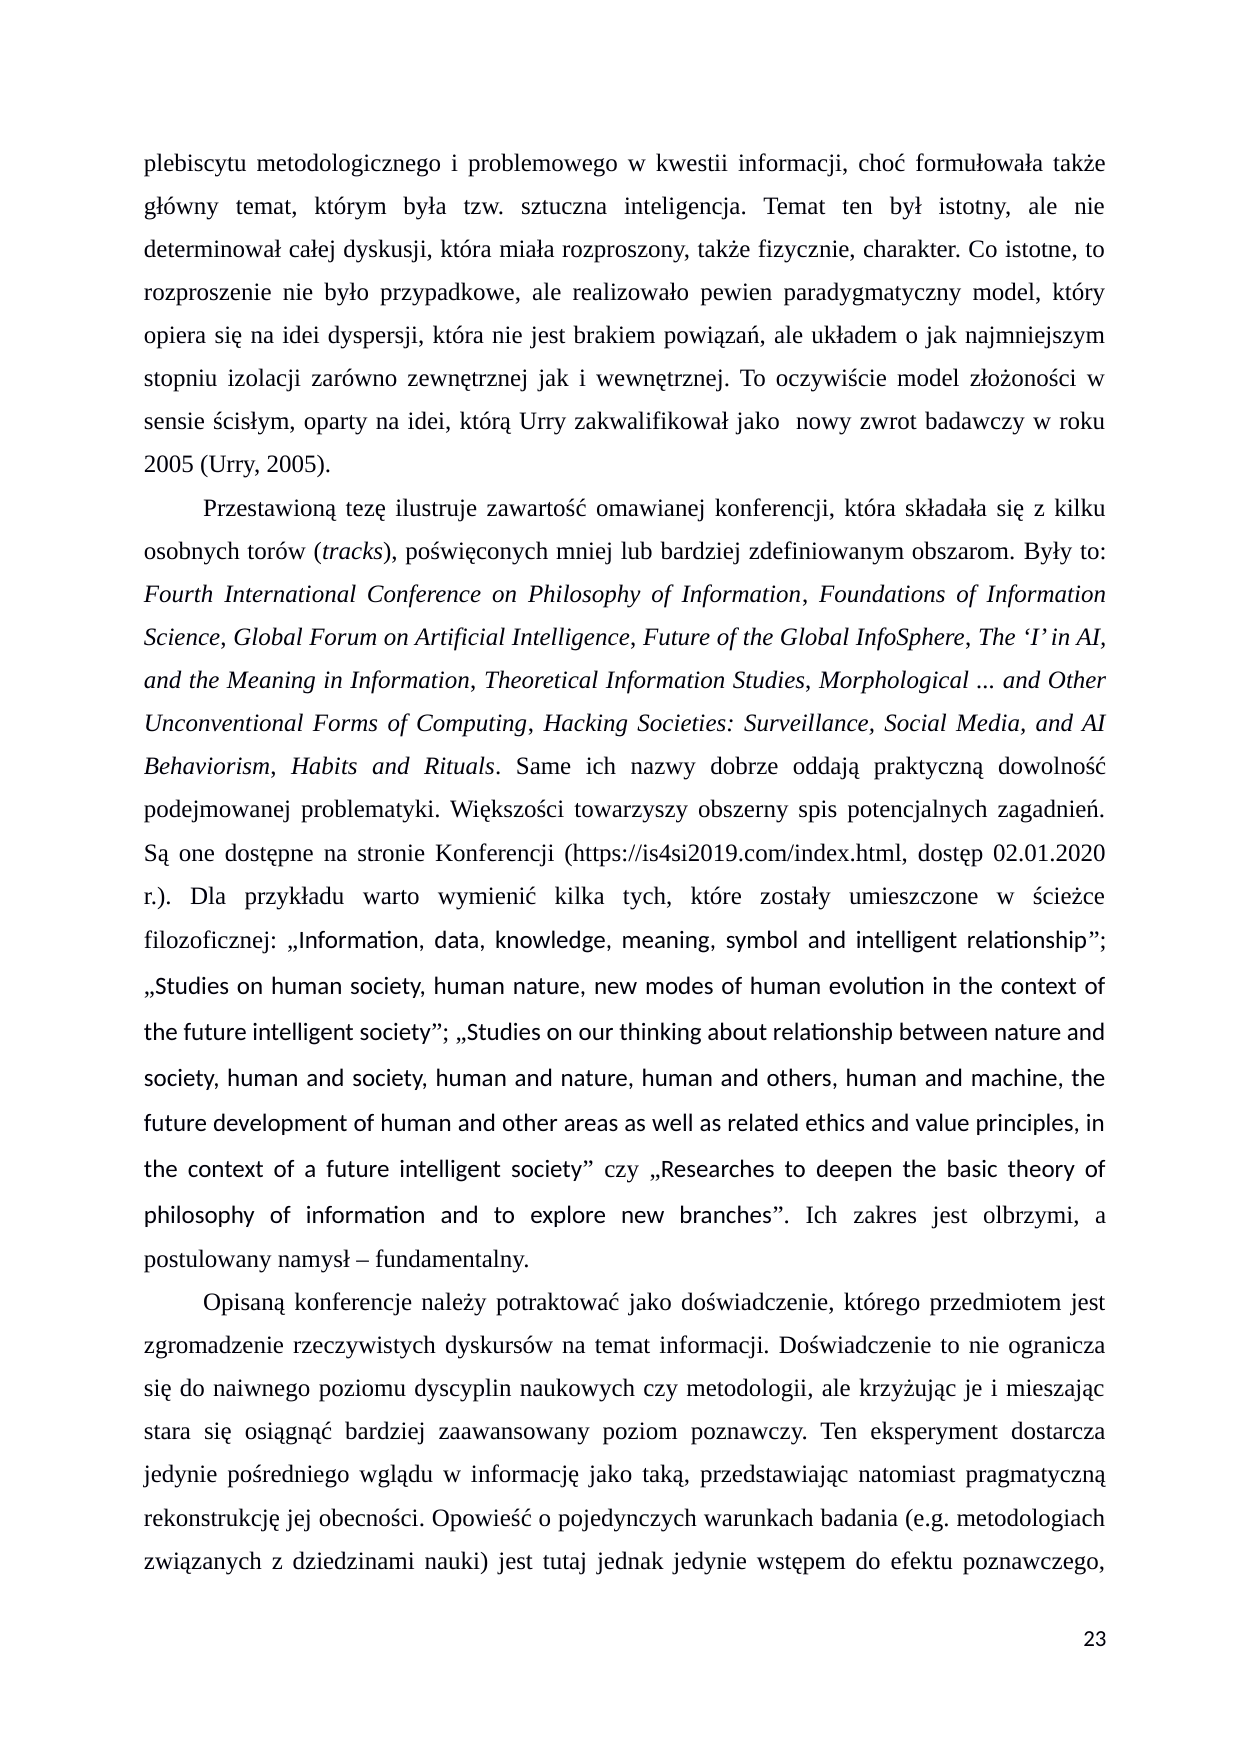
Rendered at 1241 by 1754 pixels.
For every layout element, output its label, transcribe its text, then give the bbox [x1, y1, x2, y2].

text Przestawioną tezę ilustruje zawartość omawianej konferencji, która składała się z kilku osobnych torów (tracks), poświęconych mniej lub bardziej zdefiniowanym obszarom. Były to: Fourth International Conference on Philosophy of Information, Foundations of Information Science, Global Forum on Artificial Intelligence, Future of the Global InfoSphere, The ‘I’ in AI, and the Meaning in Information, Theoretical Information Studies, Morphological ... and Other Unconventional Forms of Computing, Hacking Societies: Surveillance, Social Media, and AI Behaviorism, Habits and Rituals. Same ich nazwy dobrze oddają praktyczną dowolność podejmowanej problematyki. Większości towarzyszy obszerny spis potencjalnych zagadnień. Są one dostępne na stronie Konferencji (https://is4si2019.com/index.html, dostęp 02.01.2020 r.). Dla przykładu warto wymienić kilka tych, które zostały umieszczone w ścieżce filozoficznej: „Information, data, knowledge, meaning, symbol and intelligent relationship”; „Studies on human society, human nature, new modes of human evolution in the context of the future intelligent society”; „Studies on our thinking about relationship between nature and society, human and society, human and nature, human and others, human and machine, the future development of human and other areas as well as related ethics and value principles, in the context of a future intelligent society” czy „Researches to deepen the basic theory of philosophy of information and to explore new branches”. Ich zakres jest olbrzymi, a postulowany namysł – fundamentalny. [144, 493, 1106, 1273]
text Opisaną konferencje należy potraktować jako doświadczenie, którego przedmiotem jest zgromadzenie rzeczywistych dyskursów na temat informacji. Doświadczenie to nie ogranicza się do naiwnego poziomu dyscyplin naukowych czy metodologii, ale krzyżując je i mieszając stara się osiągnąć bardziej zaawansowany poziom poznawczy. Ten eksperyment dostarcza jedynie pośredniego wglądu w informację jako taką, przedstawiając natomiast pragmatyczną rekonstrukcję jej obecności. Opowieść o pojedynczych warunkach badania (e.g. metodologiach związanych z dziedzinami nauki) jest tutaj jednak jedynie wstępem do efektu poznawczego, [144, 1287, 1106, 1574]
text plebiscytu metodologicznego i problemowego w kwestii informacji, choć formułowała także główny temat, którym była tzw. sztuczna inteligencja. Temat ten był istotny, ale nie determinował całej dyskusji, która miała rozproszony, także fizycznie, charakter. Co istotne, to rozproszenie nie było przypadkowe, ale realizowało pewien paradygmatyczny model, który opiera się na idei dyspersji, która nie jest brakiem powiązań, ale układem o jak najmniejszym stopniu izolacji zarówno zewnętrznej jak i wewnętrznej. To oczywiście model złożoności w sensie ścisłym, oparty na idei, którą Urry zakwalifikował jako nowy zwrot badawczy w roku 2005 (Urry, 2005). [144, 148, 1106, 478]
